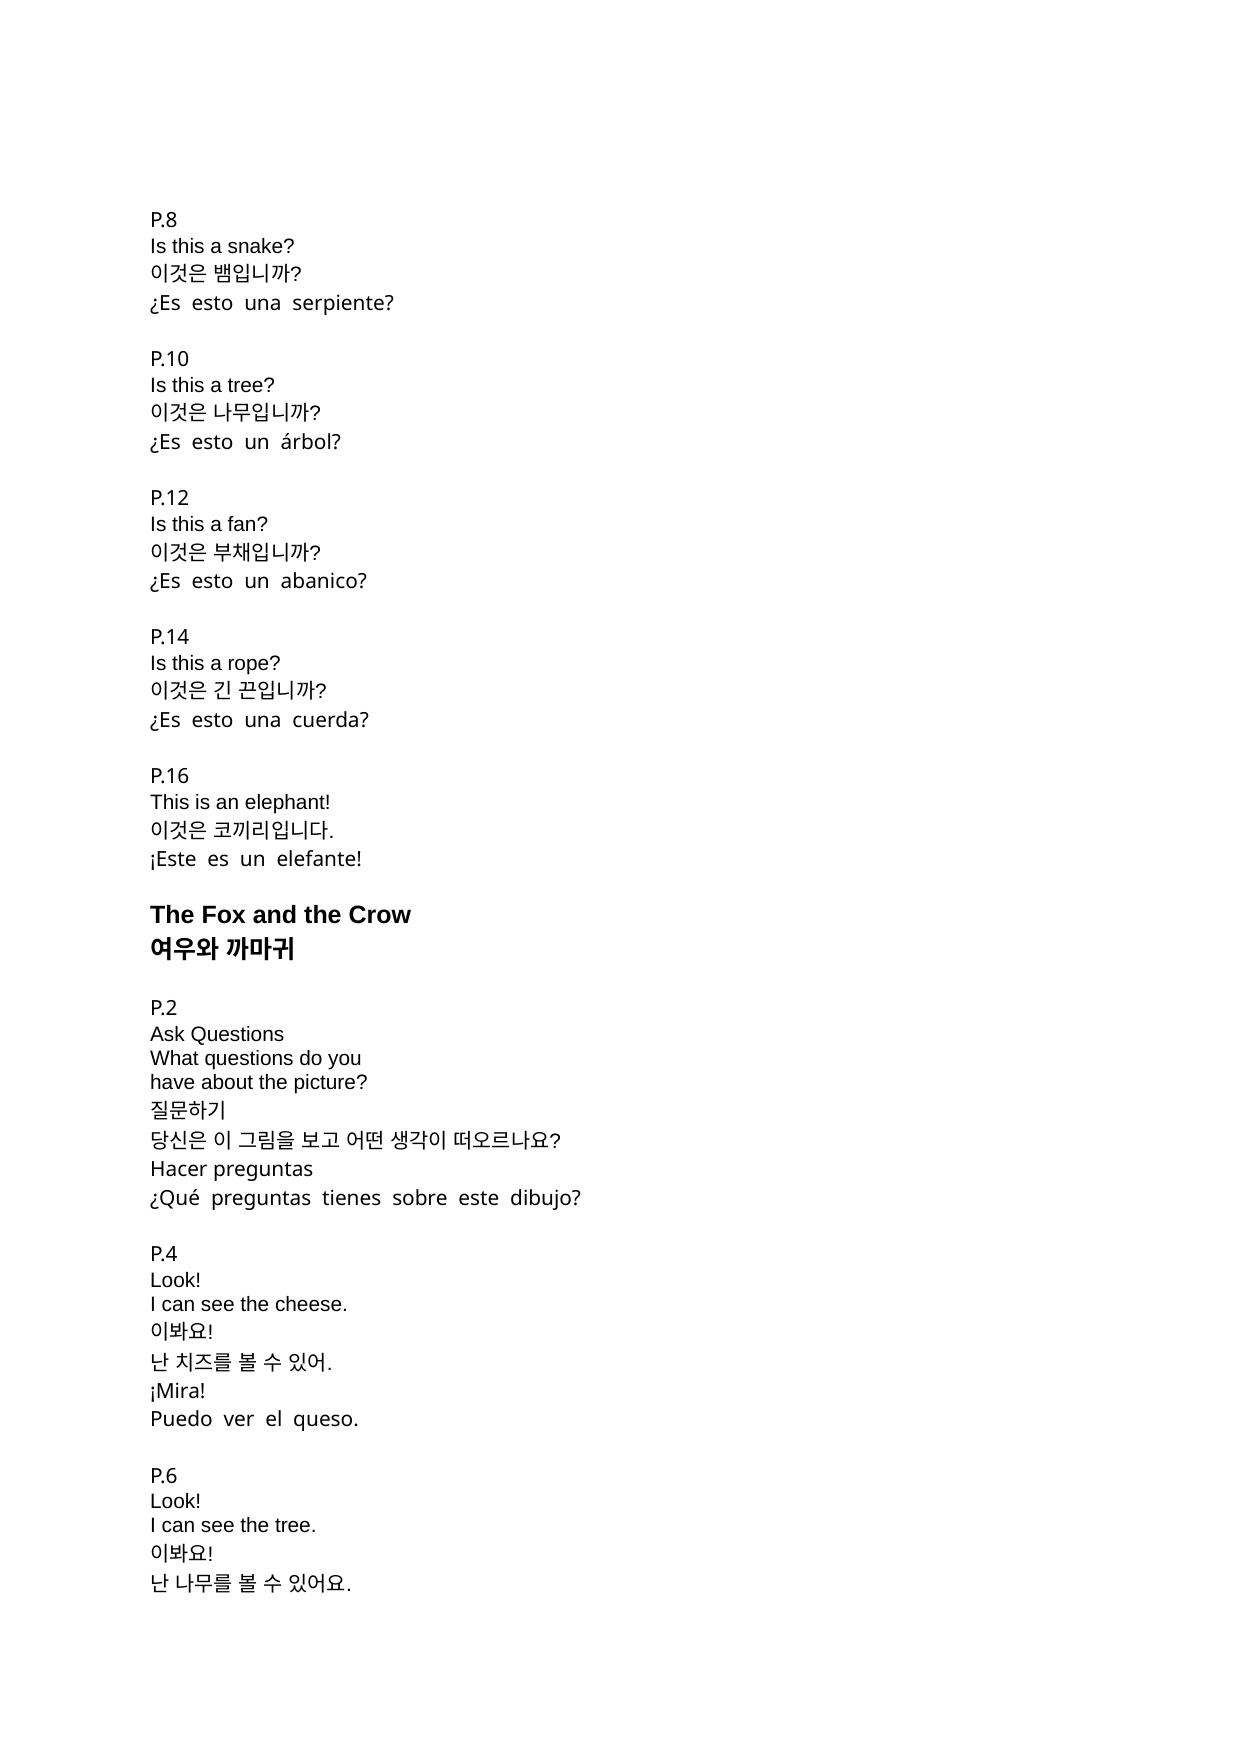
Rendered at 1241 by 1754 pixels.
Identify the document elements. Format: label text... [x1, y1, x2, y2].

text I can see the tree. [150, 1513, 1090, 1537]
text 난 치즈를 볼 수 있어. [150, 1346, 1090, 1376]
text 난 나무를 볼 수 있어요. [150, 1567, 1090, 1598]
text P.2 [150, 993, 1090, 1022]
text 이것은 코끼리입니다. [150, 814, 1090, 844]
text 당신은 이 그림을 보고 어떤 생각이 떠오르나요? [150, 1124, 1090, 1154]
text ¿Es esto un abanico? [150, 566, 1090, 594]
text Is this a tree? [150, 373, 1090, 397]
text 여우와 까마귀 [150, 929, 1090, 966]
text 이것은 뱀입니까? [150, 258, 1090, 288]
text ¿Es esto un árbol? [150, 427, 1090, 455]
text P.8 [150, 205, 1090, 234]
text ¿Es esto una cuerda? [150, 705, 1090, 733]
text Ask Questions [150, 1022, 1090, 1046]
text P.12 [150, 483, 1090, 512]
text Look! [150, 1268, 1090, 1292]
text P.4 [150, 1239, 1090, 1268]
text ¡Mira! [150, 1376, 1090, 1404]
text 이것은 긴 끈입니까? [150, 675, 1090, 705]
text P.10 [150, 344, 1090, 373]
text Look! [150, 1489, 1090, 1513]
text 이것은 부채입니까? [150, 536, 1090, 566]
text P.6 [150, 1461, 1090, 1489]
text 이봐요! [150, 1316, 1090, 1346]
text P.14 [150, 622, 1090, 651]
text 이것은 나무입니까? [150, 397, 1090, 427]
text Hacer preguntas [150, 1154, 1090, 1183]
text 이봐요! [150, 1537, 1090, 1567]
text This is an elephant! [150, 790, 1090, 814]
text Is this a rope? [150, 651, 1090, 675]
text What questions do you [150, 1046, 1090, 1070]
text have about the picture? [150, 1070, 1090, 1094]
text The Fox and the Crow [150, 901, 1090, 929]
text P.16 [150, 761, 1090, 790]
text ¿Es esto una serpiente? [150, 288, 1090, 316]
text I can see the cheese. [150, 1292, 1090, 1316]
text ¡Este es un elefante! [150, 844, 1090, 872]
text Is this a snake? [150, 234, 1090, 258]
text Is this a fan? [150, 512, 1090, 536]
text ¿Qué preguntas tienes sobre este dibujo? [150, 1183, 1090, 1211]
text Puedo ver el queso. [150, 1404, 1090, 1433]
text 질문하기 [150, 1094, 1090, 1124]
